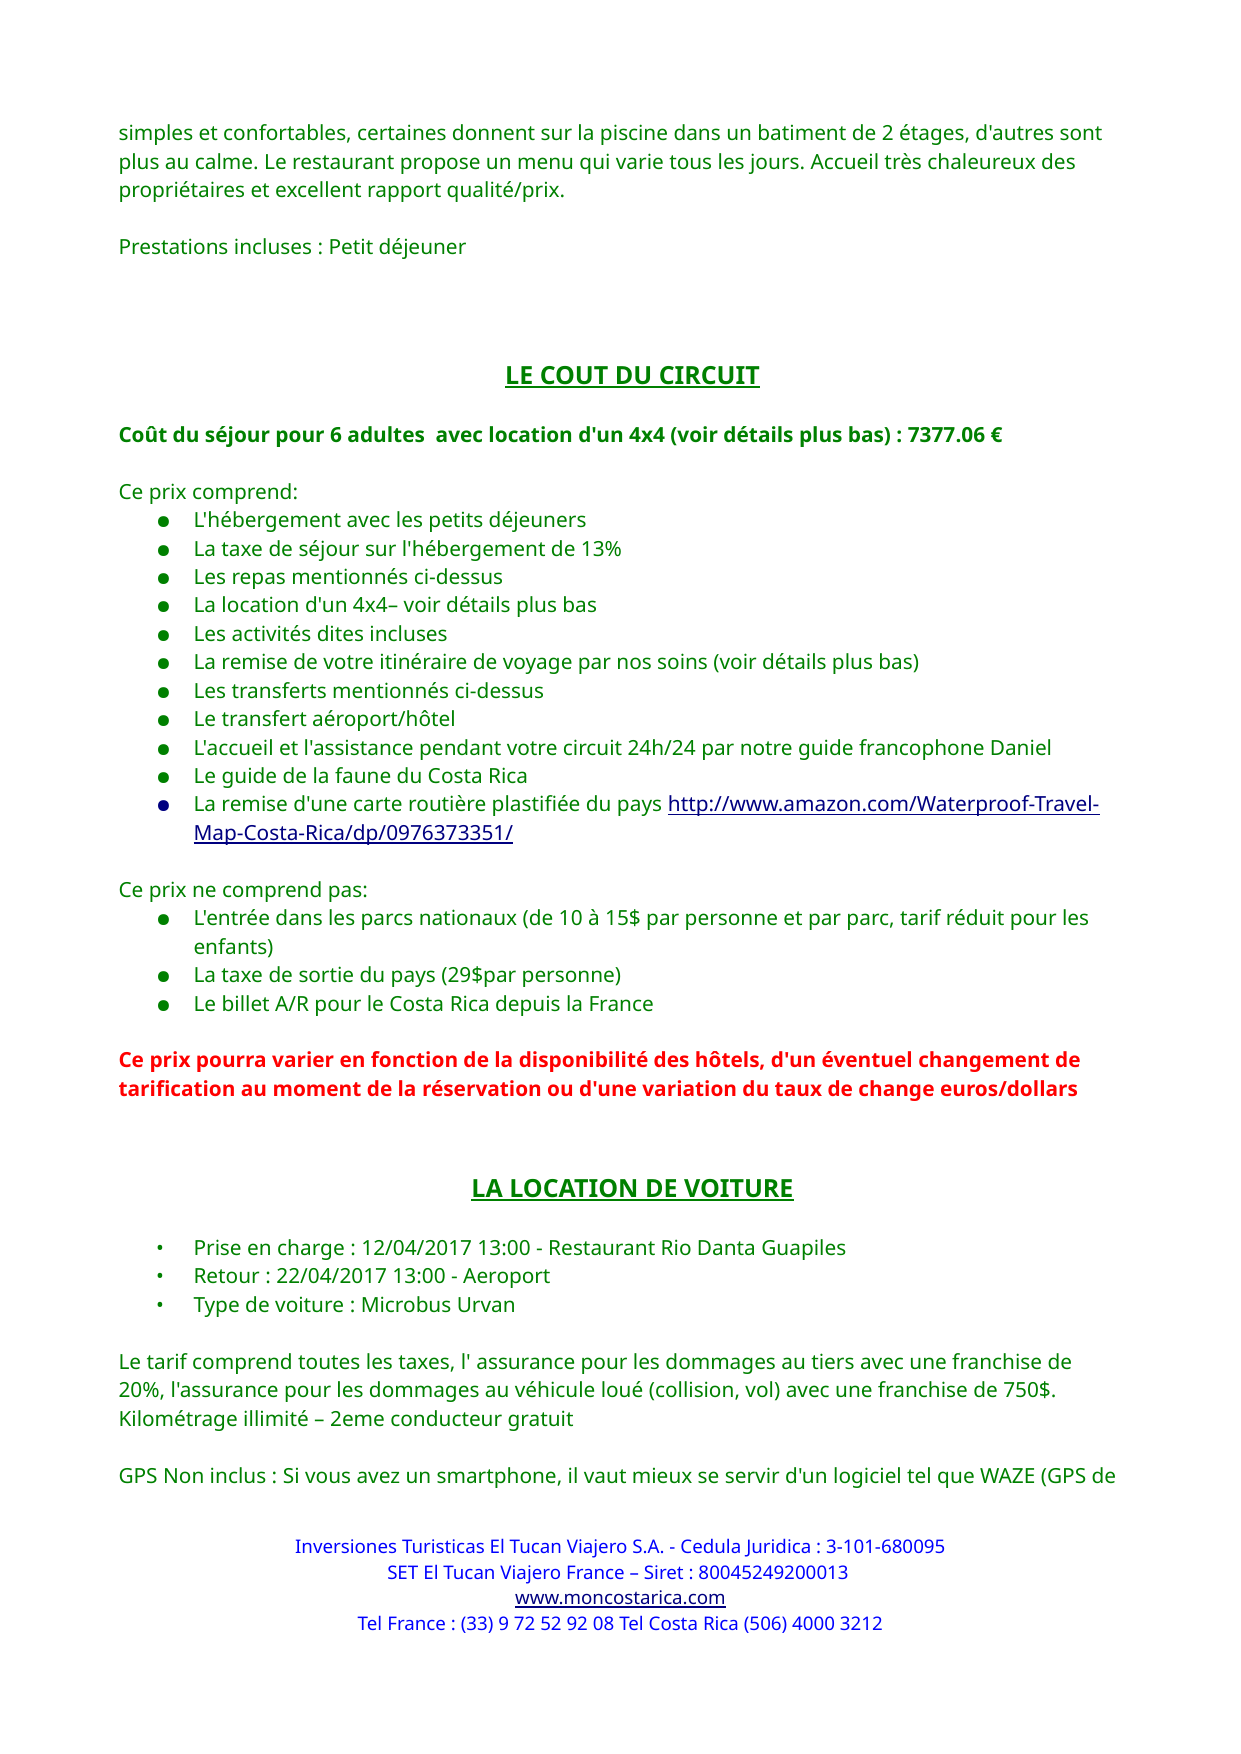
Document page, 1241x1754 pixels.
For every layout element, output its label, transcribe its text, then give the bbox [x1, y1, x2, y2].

list Les transferts mentionnés ci-dessus [156, 676, 1122, 704]
text GPS Non inclus : Si vous avez un smartphone, il vaut mieux se servir d'un logiciel tel que WAZE (GPS de [118, 1461, 1122, 1489]
list La taxe de sortie du pays (29$par personne) [156, 960, 1122, 989]
text Ce prix pourra varier en fonction de la disponibilité des hôtels, d'un éventuel changement de tarification au moment de la réservation ou d'une variation du taux de change euros/dollars [118, 1046, 1122, 1102]
list L'entrée dans les parcs nationaux (de 10 à 15$ par personne et par parc, tarif réduit pour les enfants) [156, 903, 1122, 960]
text Prestations incluses : Petit déjeuner [118, 232, 1122, 261]
text simples et confortables, certaines donnent sur la piscine dans un batiment de 2 étages, d'autres sont plus au calme. Le restaurant propose un menu qui varie tous les jours. Accueil très chaleureux des propriétaires et excellent rapport qualité/prix. [118, 118, 1122, 204]
list Le guide de la faune du Costa Rica [156, 761, 1122, 789]
list La taxe de séjour sur l'hébergement de 13% [156, 534, 1122, 562]
list L'accueil et l'assistance pendant votre circuit 24h/24 par notre guide francophone Daniel [156, 733, 1122, 761]
list Le billet A/R pour le Costa Rica depuis la France [156, 989, 1122, 1017]
list La remise d'une carte routière plastifiée du pays http://www.amazon.com/Waterproof-Travel-Map-Costa-Rica/dp/0976373351/ [156, 789, 1122, 846]
text Ce prix comprend: [118, 477, 1122, 505]
text Ce prix ne comprend pas: [118, 875, 1122, 903]
list Prise en charge : 12/04/2017 13:00 - Restaurant Rio Danta Guapiles [156, 1233, 1122, 1261]
list L'hébergement avec les petits déjeuners [156, 505, 1122, 534]
list Les repas mentionnés ci-dessus [156, 562, 1122, 591]
text LA LOCATION DE VOITURE [118, 1171, 1146, 1204]
list Type de voiture : Microbus Urvan [156, 1290, 1122, 1318]
text Coût du séjour pour 6 adultes avec location d'un 4x4 (voir détails plus bas) : 7377.06 € [118, 420, 1122, 448]
list Le transfert aéroport/hôtel [156, 704, 1122, 733]
list La location d'un 4x4– voir détails plus bas [156, 591, 1122, 619]
list La remise de votre itinéraire de voyage par nos soins (voir détails plus bas) [156, 647, 1122, 676]
list Les activités dites incluses [156, 619, 1122, 647]
text Le tarif comprend toutes les taxes, l' assurance pour les dommages au tiers avec une franchise de 20%, l'assurance pour les dommages au véhicule loué (collision, vol) avec une franchise de 750$. [118, 1347, 1122, 1404]
text LE COUT DU CIRCUIT [118, 357, 1146, 391]
text Kilométrage illimité – 2eme conducteur gratuit [118, 1404, 1122, 1432]
list Retour : 22/04/2017 13:00 - Aeroport [156, 1261, 1122, 1290]
